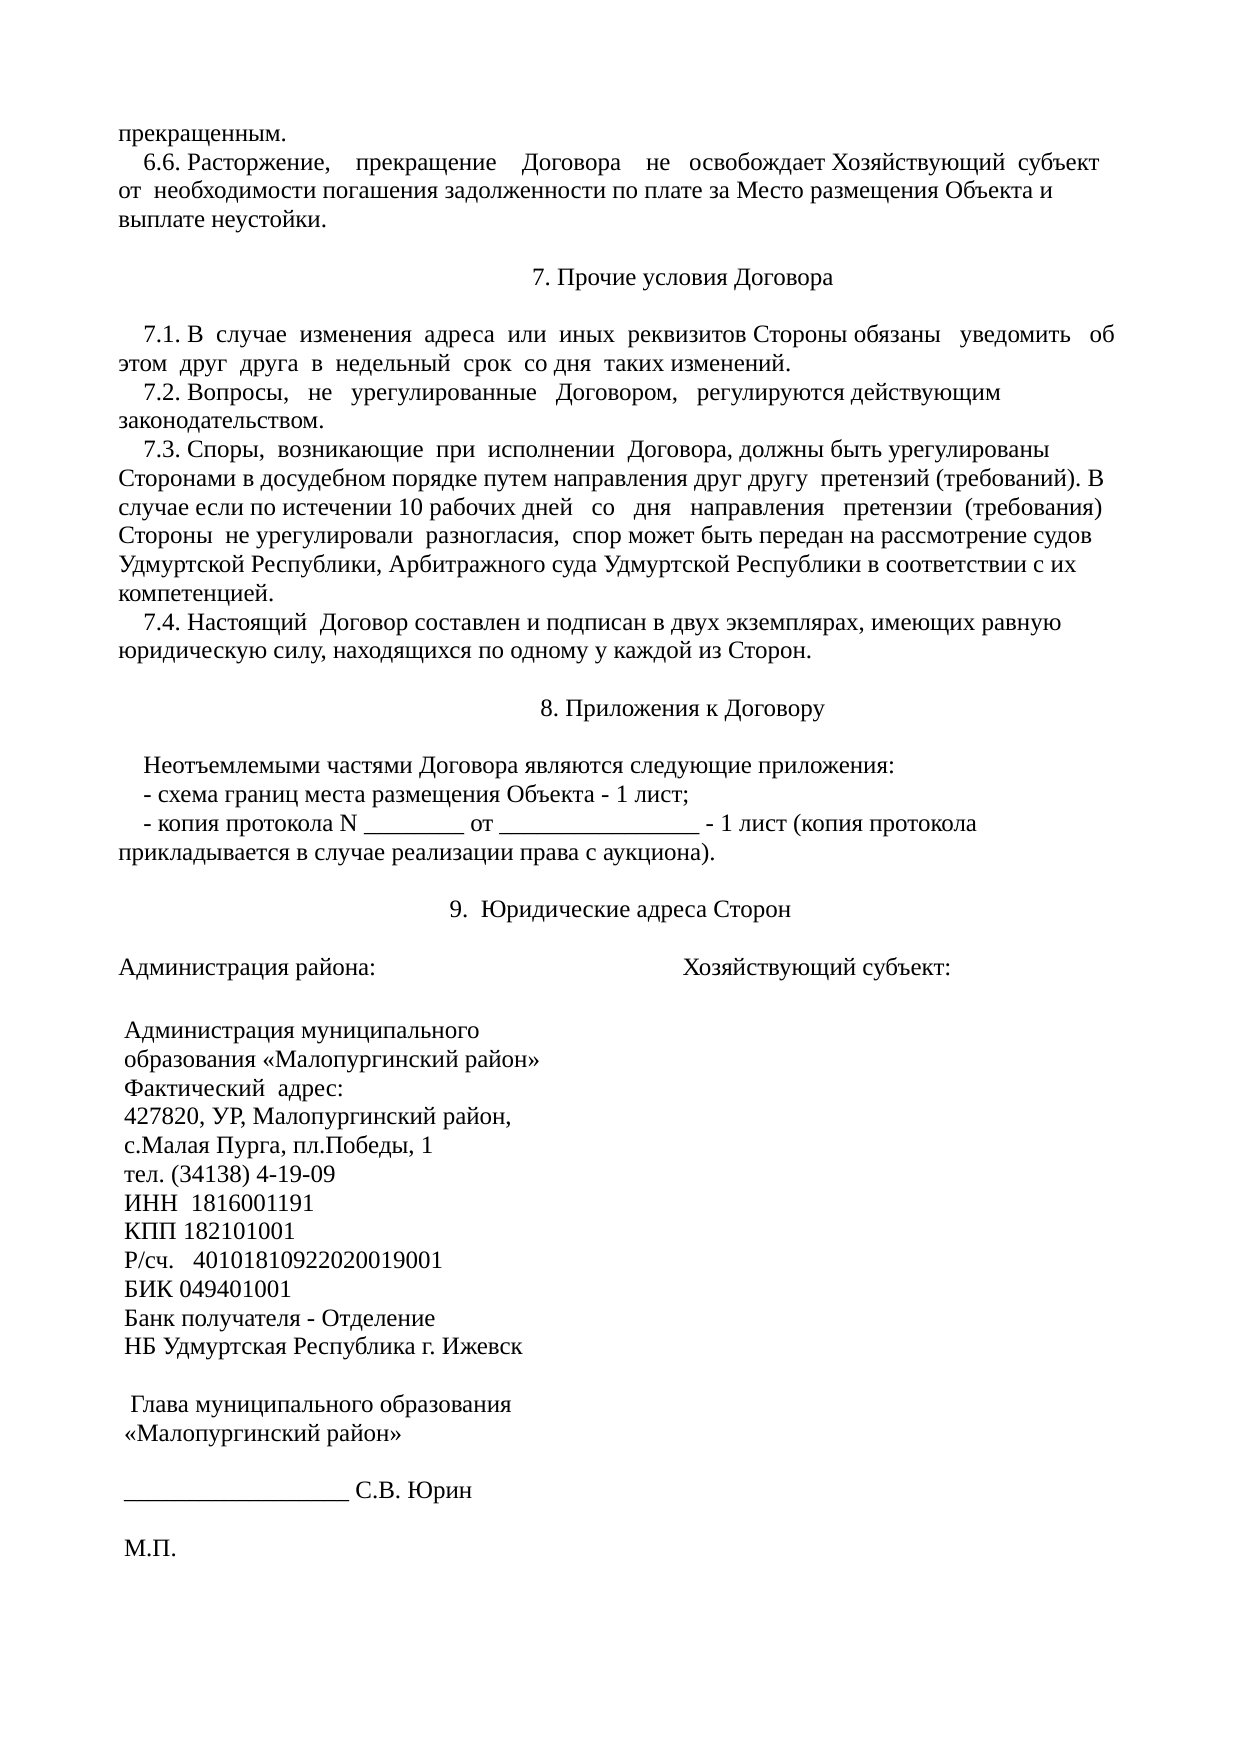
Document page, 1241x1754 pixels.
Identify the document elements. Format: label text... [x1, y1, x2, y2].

table_header Администрация муниципального образования «Малопургинский район» Фактический адрес: 427820, УР, Малопургинский район, с.Малая Пурга, пл.Победы, 1 тел. (34138) 4-19-09 ИНН 1816001191 КПП 182101001 Р/сч. 40101810922020019001 БИК 049401001 Банк получателя - Отделение НБ Удмуртская Республика г. Ижевск Глава муниципального образования «Малопургинский район» __________________ С.В. Юрин М.П. [118, 1009, 663, 1567]
text Неотъемлемыми частями Договора являются следующие приложения: [118, 751, 1122, 779]
text прекращенным. [118, 118, 1122, 147]
text 7.3. Споры, возникающие при исполнении Договора, должны быть урегулированы Сторонами в досудебном порядке путем направления друг другу претензий (требований). В случае если по истечении 10 рабочих дней со дня направления претензии (требования) Стороны не урегулировали разногласия, спор может быть передан на рассмотрение судов Удмуртской Республики, Арбитражного суда Удмуртской Республики в соответствии с их компетенцией. [118, 434, 1122, 607]
text - схема границ места размещения Объекта - 1 лист; [118, 779, 1122, 808]
text - копия протокола N ________ от ________________ - 1 лист (копия протокола прикладывается в случае реализации права с аукциона). [118, 808, 1122, 866]
text 6.6. Расторжение, прекращение Договора не освобождает Хозяйствующий субъект от необходимости погашения задолженности по плате за Место размещения Объекта и выплате неустойки. [118, 147, 1122, 233]
text 8. Приложения к Договору [118, 693, 1122, 722]
text 7.4. Настоящий Договор составлен и подписан в двух экземплярах, имеющих равную юридическую силу, находящихся по одному у каждой из Сторон. [118, 607, 1122, 664]
text 7. Прочие условия Договора [118, 262, 1122, 291]
text 7.2. Вопросы, не урегулированные Договором, регулируются действующим законодательством. [118, 377, 1122, 434]
text Администрация района: Хозяйствующий субъект: [118, 952, 1122, 981]
text 7.1. В случае изменения адреса или иных реквизитов Стороны обязаны уведомить об этом друг друга в недельный срок со дня таких изменений. [118, 319, 1122, 377]
text 9. Юридические адреса Сторон [118, 894, 1122, 923]
table_header [663, 1009, 1208, 1567]
